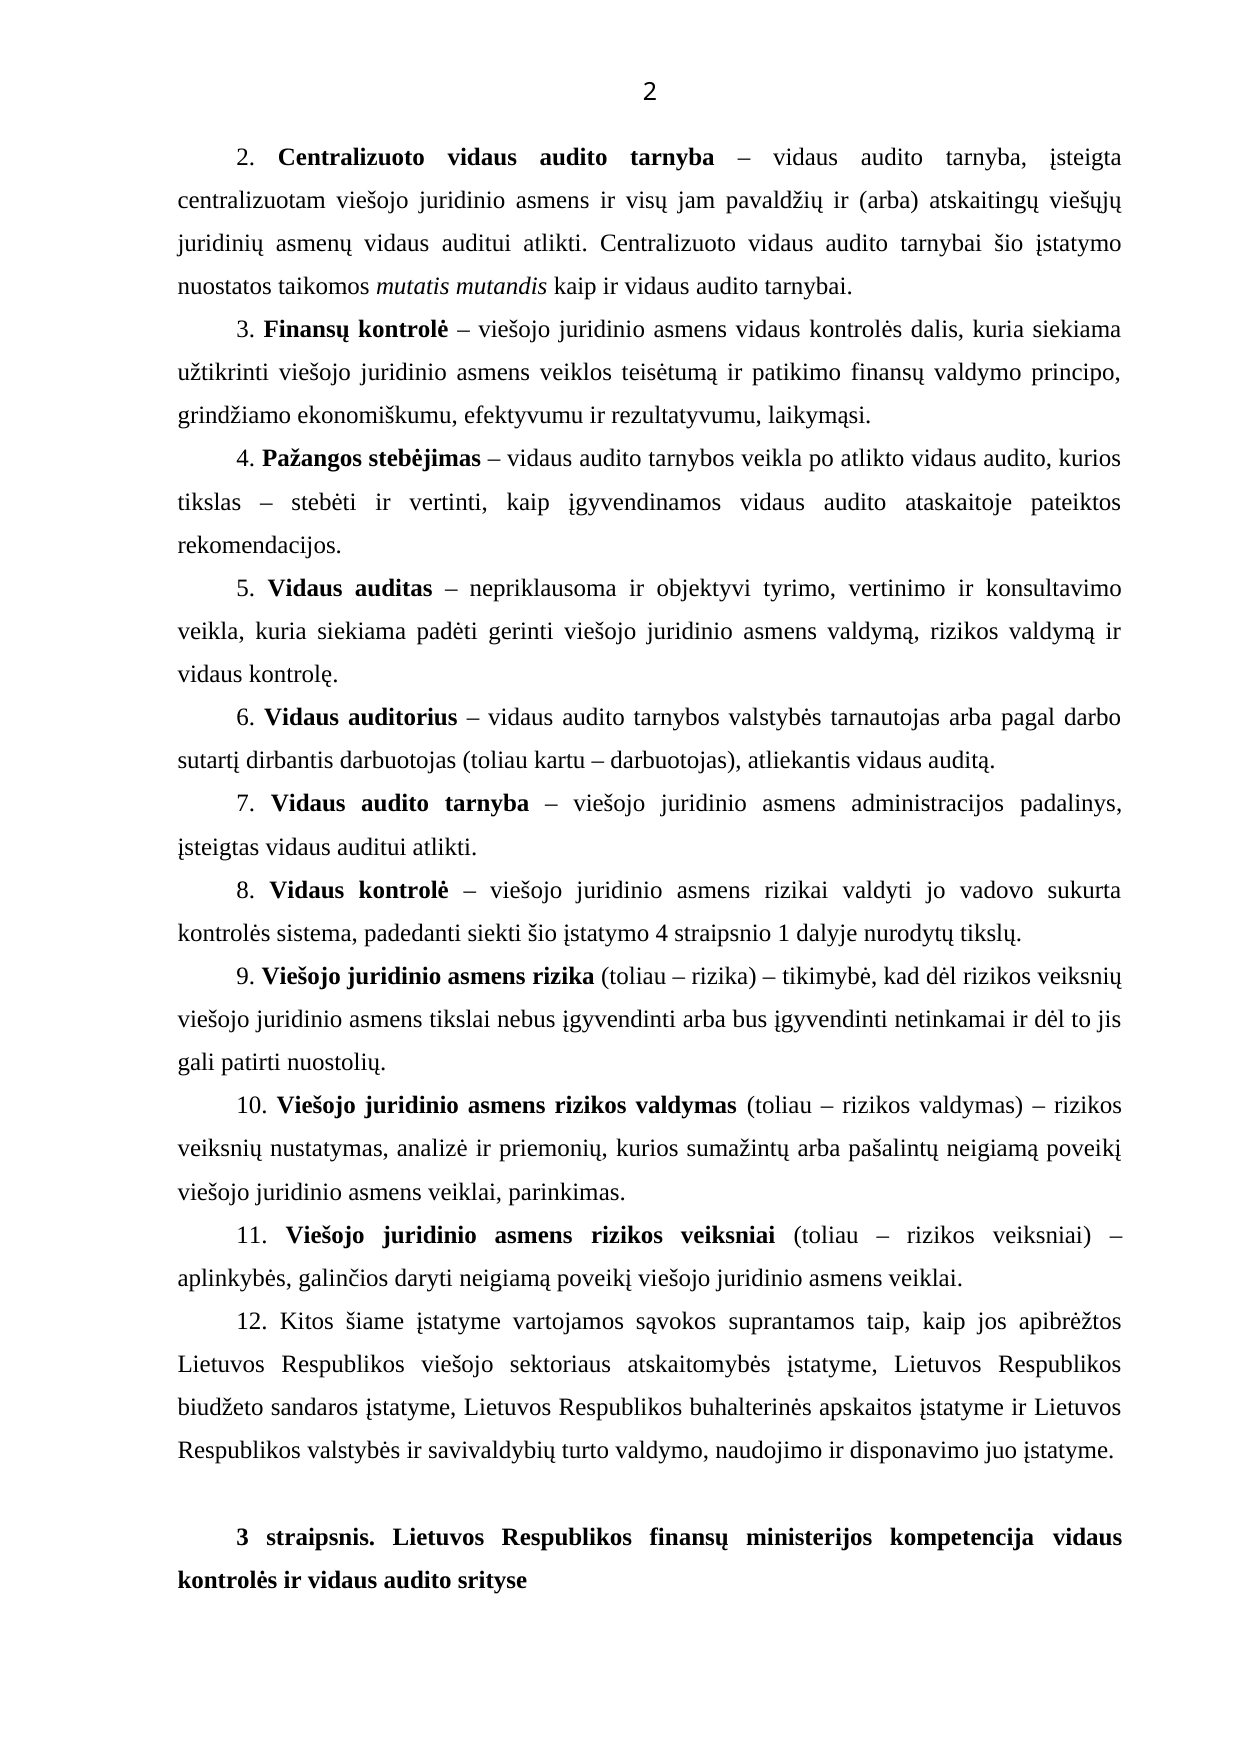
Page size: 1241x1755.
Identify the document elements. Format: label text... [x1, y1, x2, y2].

text 9. Viešojo juridinio asmens rizika (toliau – rizika) – tikimybė, kad dėl rizikos veiksnių viešojo juridinio asmens tikslai nebus įgyvendinti arba bus įgyvendinti netinkamai ir dėl to jis gali patirti nuostolių. [177, 961, 1122, 1076]
text 6. Vidaus auditorius – vidaus audito tarnybos valstybės tarnautojas arba pagal darbo sutartį dirbantis darbuotojas (toliau kartu – darbuotojas), atliekantis vidaus auditą. [177, 702, 1122, 774]
text 3 straipsnis. Lietuvos Respublikos finansų ministerijos kompetencija vidaus kontrolės ir vidaus audito srityse [177, 1522, 1122, 1593]
text 5. Vidaus auditas – nepriklausoma ir objektyvi tyrimo, vertinimo ir konsultavimo veikla, kuria siekiama padėti gerinti viešojo juridinio asmens valdymą, rizikos valdymą ir vidaus kontrolę. [177, 573, 1122, 688]
text 2. Centralizuoto vidaus audito tarnyba – vidaus audito tarnyba, įsteigta centralizuotam viešojo juridinio asmens ir visų jam pavaldžių ir (arba) atskaitingų viešųjų juridinių asmenų vidaus auditui atlikti. Centralizuoto vidaus audito tarnybai šio įstatymo nuostatos taikomos mutatis mutandis kaip ir vidaus audito tarnybai. [177, 142, 1122, 300]
text 8. Vidaus kontrolė – viešojo juridinio asmens rizikai valdyti jo vadovo sukurta kontrolės sistema, padedanti siekti šio įstatymo 4 straipsnio 1 dalyje nurodytų tikslų. [177, 875, 1122, 947]
text 4. Pažangos stebėjimas – vidaus audito tarnybos veikla po atlikto vidaus audito, kurios tikslas – stebėti ir vertinti, kaip įgyvendinamos vidaus audito ataskaitoje pateiktos rekomendacijos. [177, 443, 1122, 558]
text 12. Kitos šiame įstatyme vartojamos sąvokos suprantamos taip, kaip jos apibrėžtos Lietuvos Respublikos viešojo sektoriaus atskaitomybės įstatyme, Lietuvos Respublikos biudžeto sandaros įstatyme, Lietuvos Respublikos buhalterinės apskaitos įstatyme ir Lietuvos Respublikos valstybės ir savivaldybių turto valdymo, naudojimo ir disponavimo juo įstatyme. [177, 1306, 1122, 1464]
text 10. Viešojo juridinio asmens rizikos valdymas (toliau – rizikos valdymas) – rizikos veiksnių nustatymas, analizė ir priemonių, kurios sumažintų arba pašalintų neigiamą poveikį viešojo juridinio asmens veiklai, parinkimas. [177, 1090, 1122, 1205]
text 7. Vidaus audito tarnyba – viešojo juridinio asmens administracijos padalinys, įsteigtas vidaus auditui atlikti. [177, 788, 1122, 860]
text 3. Finansų kontrolė – viešojo juridinio asmens vidaus kontrolės dalis, kuria siekiama užtikrinti viešojo juridinio asmens veiklos teisėtumą ir patikimo finansų valdymo principo, grindžiamo ekonomiškumu, efektyvumu ir rezultatyvumu, laikymąsi. [177, 314, 1122, 429]
text 11. Viešojo juridinio asmens rizikos veiksniai (toliau – rizikos veiksniai) – aplinkybės, galinčios daryti neigiamą poveikį viešojo juridinio asmens veiklai. [177, 1220, 1122, 1292]
